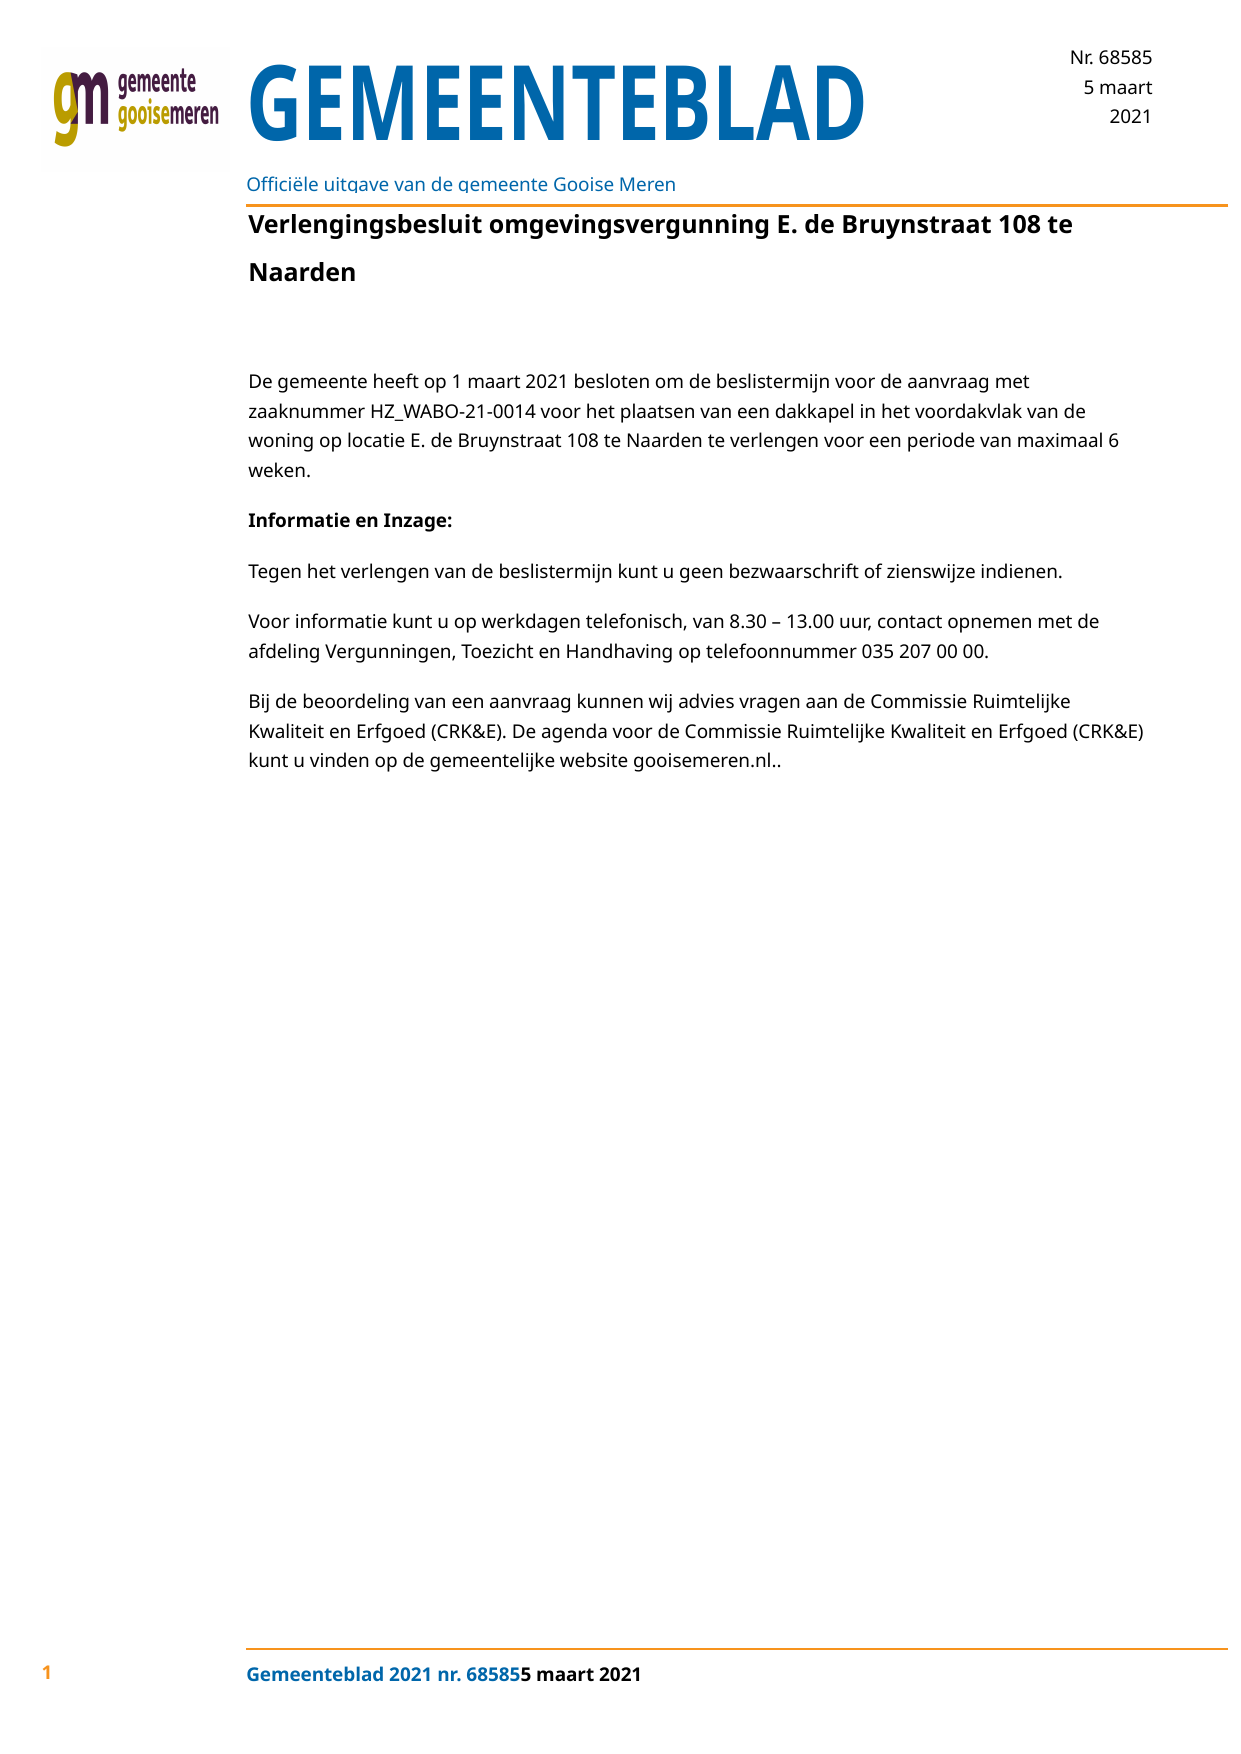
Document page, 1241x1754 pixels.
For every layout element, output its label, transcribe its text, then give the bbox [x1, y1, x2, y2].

text Verlengingsbesluit omgevingsvergunning E. de Bruynstraat 108 te Naarden [248, 207, 1152, 288]
text Voor informatie kunt u op werkdagen telefonisch, van 8.30 – 13.00 uur, contact opnemen met de afdeling Vergunningen, Toezicht en Handhaving op telefoonnummer 035 207 00 00. [248, 608, 1152, 664]
text Bij de beoordeling van een aanvraag kunnen wij advies vragen aan de Commissie Ruimtelijke Kwaliteit en Erfgoed (CRK&E). De agenda voor de Commissie Ruimtelijke Kwaliteit en Erfgoed (CRK&E) kunt u vinden op de gemeentelijke website gooisemeren.nl.. [248, 688, 1152, 773]
text Tegen het verlengen van de beslistermijn kunt u geen bezwaarschrift of zienswijze indienen. [248, 558, 1152, 584]
picture [41, 47, 231, 172]
text De gemeente heeft op 1 maart 2021 besloten om de beslistermijn voor de aanvraag met zaaknummer HZ_WABO-21-0014 voor het plaatsen van een dakkapel in het voordakvlak van de woning op locatie E. de Bruynstraat 108 te Naarden te verlengen voor een periode van maximaal 6 weken. [248, 368, 1152, 483]
text Informatie en Inzage: [248, 507, 1152, 533]
